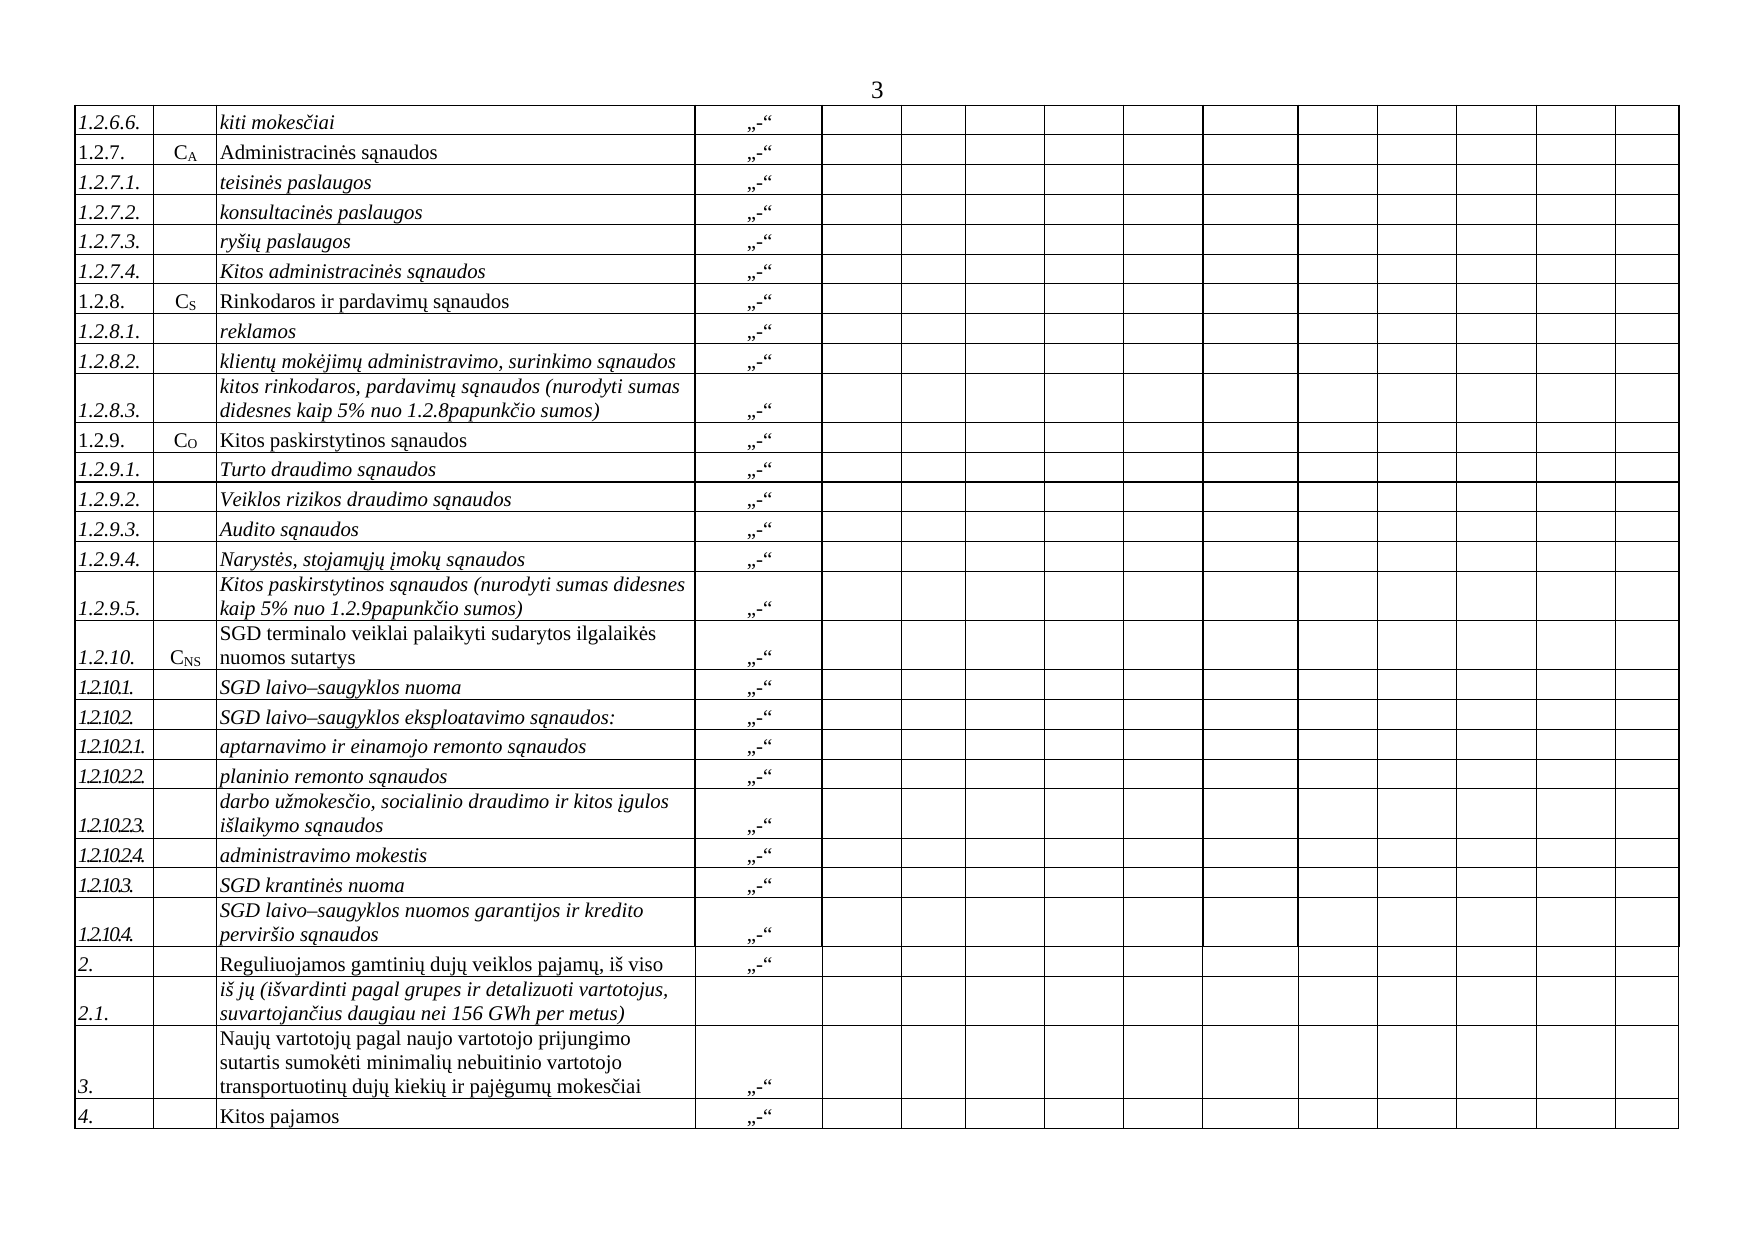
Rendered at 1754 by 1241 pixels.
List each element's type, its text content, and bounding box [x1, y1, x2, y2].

table_cell [1299, 423, 1377, 452]
table_cell [1045, 314, 1123, 343]
table_cell [1537, 165, 1615, 194]
table_cell 1.2.10.4. [76, 898, 153, 946]
table_cell [1457, 314, 1536, 343]
table_cell [1457, 947, 1536, 976]
table_cell [902, 621, 965, 669]
table_cell „-“ [696, 284, 821, 313]
table_cell [154, 760, 216, 788]
table_cell [966, 423, 1044, 452]
table_cell [1124, 947, 1202, 976]
table_cell [1537, 977, 1615, 1025]
table_cell [1457, 700, 1536, 729]
table_cell [966, 977, 1044, 1025]
table_cell [823, 284, 901, 313]
table_cell [154, 670, 216, 699]
table_cell [1537, 314, 1615, 343]
table_cell [1616, 423, 1678, 452]
table_cell 1.2.9.1. [76, 453, 153, 481]
table_cell [1299, 760, 1377, 788]
table_cell „-“ [696, 542, 821, 571]
table_cell [1378, 670, 1456, 699]
table_cell darbo užmokesčio, socialinio draudimo ir kitos įgulos išlaikymo sąnaudos [217, 789, 694, 837]
table_cell [1537, 135, 1615, 164]
table_cell 1.2.9. [76, 423, 153, 452]
table_cell [823, 977, 901, 1025]
table_cell [966, 947, 1044, 976]
table_cell [1537, 789, 1615, 837]
table_cell „-“ [696, 789, 821, 837]
table_cell [902, 670, 965, 699]
table_cell [1616, 512, 1678, 541]
table_cell [966, 195, 1044, 224]
table_cell [1378, 453, 1456, 481]
table_cell [823, 135, 901, 164]
table_cell [1616, 344, 1678, 373]
table_cell [154, 1099, 216, 1128]
table_cell [1537, 572, 1615, 620]
table_cell [1045, 512, 1123, 541]
table_cell [1124, 165, 1202, 194]
table_cell [966, 839, 1044, 867]
table_cell [1616, 947, 1678, 976]
table_cell [154, 374, 216, 422]
table_cell [966, 700, 1044, 729]
table_cell SGD laivo–saugyklos eksploatavimo sąnaudos: [217, 700, 694, 729]
table_cell [1457, 195, 1536, 224]
table_cell [1124, 898, 1202, 946]
table_cell [1124, 977, 1202, 1025]
table_cell [1204, 670, 1297, 699]
table_cell 1.2.7.3. [76, 225, 153, 253]
table_cell [1299, 195, 1377, 224]
table_cell [902, 947, 965, 976]
table_cell 1.2.8. [76, 284, 153, 313]
table_cell [1537, 344, 1615, 373]
table_cell [1299, 839, 1377, 867]
table_cell 1.2.10.2.1. [76, 730, 153, 758]
table_cell „-“ [696, 572, 821, 620]
table_cell [966, 898, 1044, 946]
table_cell [1299, 165, 1377, 194]
table_cell [1378, 977, 1456, 1025]
table_cell „-“ [696, 423, 821, 452]
table_cell [154, 542, 216, 571]
table_cell „-“ [696, 1026, 822, 1098]
table_cell [902, 284, 965, 313]
table_cell [1124, 225, 1202, 253]
table_cell [1124, 106, 1202, 134]
table_cell [823, 423, 901, 452]
table_cell [1457, 453, 1536, 481]
table_cell [1616, 255, 1678, 283]
table_cell teisinės paslaugos [217, 165, 694, 194]
table_cell [1616, 165, 1678, 194]
table_cell [1124, 344, 1202, 373]
table_cell [1045, 621, 1123, 669]
table_cell [902, 839, 965, 867]
table_cell [1045, 947, 1123, 976]
table_cell [902, 789, 965, 837]
table_cell [1299, 344, 1377, 373]
table_cell [1457, 977, 1536, 1025]
table_cell [1537, 225, 1615, 253]
table_cell „-“ [696, 165, 821, 194]
table_cell [1204, 868, 1297, 897]
table_cell [1378, 135, 1456, 164]
table_cell [1616, 730, 1678, 758]
table_cell [696, 977, 822, 1025]
table_cell [823, 868, 901, 897]
table_cell [1124, 572, 1202, 620]
table_cell [1378, 284, 1456, 313]
table_cell Reguliuojamos gamtinių dujų veiklos pajamų, iš viso [217, 947, 695, 976]
table_cell [1045, 195, 1123, 224]
table_cell [1537, 195, 1615, 224]
table_cell [1124, 374, 1202, 422]
table_cell 1.2.10.2.3. [76, 789, 153, 837]
table_cell [154, 730, 216, 758]
table_cell [1204, 898, 1297, 946]
table_cell [1045, 670, 1123, 699]
table_cell [823, 165, 901, 194]
table_cell [1457, 839, 1536, 867]
table_cell 1.2.10.2.2. [76, 760, 153, 788]
table_cell [1378, 225, 1456, 253]
table_cell [1299, 453, 1377, 481]
table_cell [1616, 284, 1678, 313]
table_cell [1045, 374, 1123, 422]
table_cell [1616, 195, 1678, 224]
table_cell [154, 789, 216, 837]
table_cell [1616, 374, 1678, 422]
table_cell [1299, 314, 1377, 343]
table_cell [1378, 195, 1456, 224]
table_cell ryšių paslaugos [217, 225, 694, 253]
table_cell [1457, 512, 1536, 541]
table_cell [823, 255, 901, 283]
table_cell [1045, 423, 1123, 452]
table_cell [1045, 868, 1123, 897]
table_cell „-“ [696, 135, 821, 164]
table_cell [1204, 572, 1297, 620]
table_cell [1299, 947, 1377, 976]
table_cell [1616, 1026, 1678, 1098]
table_cell [1124, 542, 1202, 571]
table_cell [1457, 760, 1536, 788]
table_cell [1299, 1026, 1377, 1098]
table_cell [1378, 106, 1456, 134]
table_cell [1045, 255, 1123, 283]
table_cell Narystės, stojamųjų įmokų sąnaudos [217, 542, 694, 571]
table_cell [1045, 789, 1123, 837]
table_cell [1045, 165, 1123, 194]
table_cell [1537, 700, 1615, 729]
table_cell [1204, 423, 1297, 452]
table_cell [1537, 483, 1615, 511]
table_cell [966, 868, 1044, 897]
table_cell CS [154, 284, 216, 313]
table_cell [902, 453, 965, 481]
table_cell [154, 1026, 216, 1098]
table_cell [902, 344, 965, 373]
table_cell [1537, 423, 1615, 452]
table_cell [1299, 225, 1377, 253]
table_cell [1204, 106, 1297, 134]
table_cell klientų mokėjimų administravimo, surinkimo sąnaudos [217, 344, 694, 373]
table_cell [1045, 730, 1123, 758]
table_cell administravimo mokestis [217, 839, 694, 867]
table_cell [1457, 284, 1536, 313]
table_cell [154, 195, 216, 224]
table_cell [1457, 898, 1536, 946]
table_cell [1616, 760, 1678, 788]
table_cell 1.2.7.2. [76, 195, 153, 224]
table_cell „-“ [696, 621, 821, 669]
table_cell [1537, 374, 1615, 422]
table_cell [1537, 512, 1615, 541]
table_cell [966, 1026, 1044, 1098]
table_cell [902, 314, 965, 343]
table_cell [1457, 542, 1536, 571]
table_cell [1204, 542, 1297, 571]
table_cell [1204, 760, 1297, 788]
table_cell [1457, 374, 1536, 422]
table_cell „-“ [696, 868, 821, 897]
table_cell [1537, 542, 1615, 571]
table_cell [1537, 839, 1615, 867]
table_cell „-“ [696, 839, 821, 867]
table_cell [1124, 423, 1202, 452]
table_cell [823, 106, 901, 134]
table_cell [1537, 255, 1615, 283]
table_cell [966, 374, 1044, 422]
table_cell [1204, 789, 1297, 837]
table_cell [1378, 730, 1456, 758]
table_cell [902, 868, 965, 897]
table_cell [902, 542, 965, 571]
table_cell [154, 868, 216, 897]
table_cell [1124, 868, 1202, 897]
table_cell [823, 314, 901, 343]
table_cell [1457, 1099, 1536, 1128]
table_cell [1378, 839, 1456, 867]
table_cell [1378, 700, 1456, 729]
table_cell 1.2.9.3. [76, 512, 153, 541]
table_cell „-“ [696, 483, 821, 511]
table_cell [1537, 898, 1615, 946]
table_cell [1045, 344, 1123, 373]
table_cell [1537, 1099, 1615, 1128]
table_cell [902, 423, 965, 452]
table_cell iš jų (išvardinti pagal grupes ir detalizuoti vartotojus, suvartojančius daugiau nei 156 GWh per metus) [217, 977, 695, 1025]
table_cell planinio remonto sąnaudos [217, 760, 694, 788]
table_cell [1378, 165, 1456, 194]
table_cell [966, 621, 1044, 669]
table_cell [1204, 314, 1297, 343]
table_cell [1378, 621, 1456, 669]
table_cell Veiklos rizikos draudimo sąnaudos [217, 483, 694, 511]
table_cell 2.1. [76, 977, 153, 1025]
table_cell [1457, 423, 1536, 452]
table_cell [902, 374, 965, 422]
table_cell [1204, 700, 1297, 729]
table_cell [1537, 453, 1615, 481]
table_cell 1.2.7.4. [76, 255, 153, 283]
table_cell SGD laivo–saugyklos nuoma [217, 670, 694, 699]
table_cell [154, 106, 216, 134]
table_cell [1299, 670, 1377, 699]
table_cell 4. [76, 1099, 153, 1128]
table_cell [1378, 512, 1456, 541]
table_cell [966, 106, 1044, 134]
table_cell [823, 374, 901, 422]
table_cell „-“ [696, 947, 822, 976]
table_cell Kitos paskirstytinos sąnaudos [217, 423, 694, 452]
table_cell [154, 947, 216, 976]
table_cell [1124, 621, 1202, 669]
table_cell [1124, 195, 1202, 224]
table_cell [1124, 135, 1202, 164]
table_cell [823, 512, 901, 541]
table_cell „-“ [696, 453, 821, 481]
table_cell [1045, 135, 1123, 164]
table_cell [1537, 621, 1615, 669]
table_cell [1124, 730, 1202, 758]
table_cell [1616, 977, 1678, 1025]
table_cell [1378, 868, 1456, 897]
table_cell „-“ [696, 512, 821, 541]
table_cell 1.2.10.1. [76, 670, 153, 699]
table_cell 1.2.8.3. [76, 374, 153, 422]
table_cell [902, 898, 965, 946]
table_cell [823, 730, 901, 758]
table_cell [1124, 453, 1202, 481]
table_cell [1204, 483, 1297, 511]
table_cell [823, 225, 901, 253]
table_cell [1537, 947, 1615, 976]
table_cell [966, 572, 1044, 620]
table_cell „-“ [696, 1099, 822, 1128]
table_cell [966, 344, 1044, 373]
table_cell kitos rinkodaros, pardavimų sąnaudos (nurodyti sumas didesnes kaip 5% nuo 1.2.8papunkčio sumos) [217, 374, 694, 422]
table_cell [1616, 106, 1678, 134]
table_cell [1457, 572, 1536, 620]
table_cell [1537, 670, 1615, 699]
table_cell SGD terminalo veiklai palaikyti sudarytos ilgalaikės nuomos sutartys [217, 621, 694, 669]
table_cell [823, 621, 901, 669]
table_cell [1124, 839, 1202, 867]
table_cell [902, 195, 965, 224]
table_cell [1124, 483, 1202, 511]
table_cell [154, 314, 216, 343]
table_cell [902, 572, 965, 620]
table_cell [154, 898, 216, 946]
table_cell [1299, 730, 1377, 758]
table_cell „-“ [696, 255, 821, 283]
table_cell [823, 542, 901, 571]
table_cell [1378, 789, 1456, 837]
table_cell [1299, 135, 1377, 164]
table_cell [1537, 284, 1615, 313]
table_cell [966, 512, 1044, 541]
table_cell [154, 512, 216, 541]
table_cell [154, 572, 216, 620]
table_cell [1616, 135, 1678, 164]
table_cell [1045, 225, 1123, 253]
table_cell [1378, 760, 1456, 788]
table_cell 1.2.9.2. [76, 483, 153, 511]
table_cell [1616, 898, 1678, 946]
table_cell [1299, 284, 1377, 313]
table_cell [823, 483, 901, 511]
table_cell [1537, 868, 1615, 897]
table_cell 1.2.9.4. [76, 542, 153, 571]
table_cell [1045, 839, 1123, 867]
table_cell [1378, 314, 1456, 343]
table_cell [1204, 621, 1297, 669]
table_cell [1616, 483, 1678, 511]
table_cell [1299, 572, 1377, 620]
table_cell 3. [76, 1026, 153, 1098]
table_cell [1299, 106, 1377, 134]
table_cell [1457, 255, 1536, 283]
table_cell [1457, 1026, 1536, 1098]
table_cell [154, 344, 216, 373]
table_cell [1299, 255, 1377, 283]
table_cell [1616, 572, 1678, 620]
table_cell „-“ [696, 344, 821, 373]
table_cell 1.2.10.2.4. [76, 839, 153, 867]
table_cell [823, 947, 901, 976]
table_cell [966, 1099, 1044, 1128]
table_cell [1378, 947, 1456, 976]
table_cell [1124, 314, 1202, 343]
table_cell 1.2.9.5. [76, 572, 153, 620]
table_cell [1045, 284, 1123, 313]
table_cell [1299, 483, 1377, 511]
table_cell [1203, 947, 1298, 976]
table_cell [966, 165, 1044, 194]
table_cell Audito sąnaudos [217, 512, 694, 541]
table_cell „-“ [696, 898, 821, 946]
table_cell [1457, 730, 1536, 758]
table_cell [1457, 670, 1536, 699]
table_cell Kitos pajamos [217, 1099, 695, 1128]
table_cell [1616, 621, 1678, 669]
table_cell [902, 730, 965, 758]
table_cell „-“ [696, 195, 821, 224]
table_cell [1045, 572, 1123, 620]
table_cell [1045, 700, 1123, 729]
table_cell [1537, 1026, 1615, 1098]
table_cell 1.2.6.6. [76, 106, 153, 134]
table_cell [1045, 1026, 1123, 1098]
table_cell [1045, 760, 1123, 788]
table_cell [1378, 374, 1456, 422]
table_cell [1378, 572, 1456, 620]
table_cell [902, 106, 965, 134]
table_cell [1616, 542, 1678, 571]
table_cell [902, 760, 965, 788]
table_cell [902, 1099, 965, 1128]
table_cell [902, 1026, 965, 1098]
table_cell 1.2.8.2. [76, 344, 153, 373]
table_cell [902, 165, 965, 194]
table_cell CNS [154, 621, 216, 669]
table_cell 1.2.7. [76, 135, 153, 164]
table_cell [1045, 106, 1123, 134]
table_cell [1045, 898, 1123, 946]
table_cell [1204, 453, 1297, 481]
table_cell [823, 760, 901, 788]
table_cell [1457, 868, 1536, 897]
table_cell [823, 1026, 901, 1098]
table_cell [823, 572, 901, 620]
table_cell [1045, 453, 1123, 481]
table_cell [1457, 165, 1536, 194]
table_cell „-“ [696, 106, 821, 134]
table_cell [1378, 542, 1456, 571]
table_cell [966, 314, 1044, 343]
table_cell [823, 453, 901, 481]
table_cell [154, 483, 216, 511]
table_cell Kitos administracinės sąnaudos [217, 255, 694, 283]
table_cell [1124, 255, 1202, 283]
table_cell [1124, 284, 1202, 313]
table_cell [1616, 314, 1678, 343]
table_cell [1299, 898, 1377, 946]
table_cell „-“ [696, 225, 821, 253]
table_cell [1378, 423, 1456, 452]
table_cell [1204, 225, 1297, 253]
table_cell [1457, 789, 1536, 837]
table_cell [1378, 1099, 1456, 1128]
table_cell [1537, 106, 1615, 134]
table_cell [1616, 700, 1678, 729]
table_cell 1.2.10.2. [76, 700, 153, 729]
table_cell [823, 700, 901, 729]
table_cell [902, 977, 965, 1025]
table_cell [1457, 135, 1536, 164]
table_cell [966, 225, 1044, 253]
table_cell [1204, 839, 1297, 867]
table_cell [1203, 1026, 1298, 1098]
table_cell [902, 700, 965, 729]
table_cell „-“ [696, 760, 821, 788]
table_cell Administracinės sąnaudos [217, 135, 694, 164]
table_cell [1204, 512, 1297, 541]
table_cell [1045, 542, 1123, 571]
table_cell [823, 1099, 901, 1128]
table_cell [966, 670, 1044, 699]
table_cell [1457, 344, 1536, 373]
table_cell [966, 760, 1044, 788]
table_cell [902, 255, 965, 283]
table_cell CA [154, 135, 216, 164]
table_cell „-“ [696, 670, 821, 699]
table_cell [1537, 730, 1615, 758]
table_cell reklamos [217, 314, 694, 343]
table_cell [1378, 483, 1456, 511]
table_cell 1.2.7.1. [76, 165, 153, 194]
table_cell [966, 255, 1044, 283]
table_cell 1.2.10. [76, 621, 153, 669]
table_cell „-“ [696, 700, 821, 729]
table_cell [1616, 839, 1678, 867]
table_cell [1299, 512, 1377, 541]
table_cell [1457, 106, 1536, 134]
table_cell [966, 483, 1044, 511]
table_cell [1203, 1099, 1298, 1128]
table_cell [1299, 621, 1377, 669]
table_cell [902, 225, 965, 253]
table_cell [1616, 225, 1678, 253]
table_cell [823, 789, 901, 837]
table_cell [1204, 374, 1297, 422]
table_cell [1616, 453, 1678, 481]
table_cell [1124, 789, 1202, 837]
table_cell CO [154, 423, 216, 452]
table_cell „-“ [696, 730, 821, 758]
table_cell [154, 977, 216, 1025]
table_cell [1378, 1026, 1456, 1098]
table_cell [1299, 1099, 1377, 1128]
table_cell [966, 284, 1044, 313]
table_cell [1204, 730, 1297, 758]
table_cell [1457, 483, 1536, 511]
table_cell [1299, 374, 1377, 422]
table_cell [966, 542, 1044, 571]
table_cell [154, 453, 216, 481]
table_cell [1124, 1099, 1202, 1128]
table_cell [1378, 344, 1456, 373]
table_cell [1457, 621, 1536, 669]
table_cell [154, 700, 216, 729]
table_cell [966, 730, 1044, 758]
table_cell [154, 839, 216, 867]
table_cell [823, 898, 901, 946]
table_cell [1299, 868, 1377, 897]
table_cell [1124, 670, 1202, 699]
table_cell 1.2.8.1. [76, 314, 153, 343]
table_cell kiti mokesčiai [217, 106, 694, 134]
table_cell [1537, 760, 1615, 788]
table_cell „-“ [696, 314, 821, 343]
table_cell [966, 789, 1044, 837]
table_cell [1204, 165, 1297, 194]
table_cell [1204, 344, 1297, 373]
table_cell „-“ [696, 374, 821, 422]
table_cell [823, 195, 901, 224]
table_cell [1204, 135, 1297, 164]
table_cell [1045, 977, 1123, 1025]
table_cell [823, 344, 901, 373]
table_cell Rinkodaros ir pardavimų sąnaudos [217, 284, 694, 313]
table_cell [823, 839, 901, 867]
table_cell [154, 225, 216, 253]
table_cell [154, 255, 216, 283]
table_cell [1616, 868, 1678, 897]
table_cell [1124, 1026, 1202, 1098]
table_cell [902, 483, 965, 511]
table_cell [1299, 789, 1377, 837]
table_cell [1616, 1099, 1678, 1128]
table_cell [1299, 700, 1377, 729]
table_cell [1299, 542, 1377, 571]
table_cell [1204, 255, 1297, 283]
table_cell aptarnavimo ir einamojo remonto sąnaudos [217, 730, 694, 758]
table_cell Turto draudimo sąnaudos [217, 453, 694, 481]
table_cell [1616, 670, 1678, 699]
table_cell [1045, 483, 1123, 511]
table_cell [1204, 284, 1297, 313]
table_cell [154, 165, 216, 194]
table_cell SGD laivo–saugyklos nuomos garantijos ir kredito perviršio sąnaudos [217, 898, 694, 946]
table_cell [1124, 512, 1202, 541]
table_cell [1045, 1099, 1123, 1128]
table_cell Kitos paskirstytinos sąnaudos (nurodyti sumas didesnes kaip 5% nuo 1.2.9papunkčio sumos) [217, 572, 694, 620]
table_cell [823, 670, 901, 699]
table_cell SGD krantinės nuoma [217, 868, 694, 897]
table_cell [1124, 760, 1202, 788]
table_cell [902, 135, 965, 164]
table_cell [1616, 789, 1678, 837]
table_cell [1124, 700, 1202, 729]
table_cell Naujų vartotojų pagal naujo vartotojo prijungimo sutartis sumokėti minimalių nebuitinio vartotojo transportuotinų dujų kiekių ir pajėgumų mokesčiai [217, 1026, 695, 1098]
table_cell konsultacinės paslaugos [217, 195, 694, 224]
table_cell [1457, 225, 1536, 253]
table_cell [966, 453, 1044, 481]
table_cell [1378, 255, 1456, 283]
table_cell 2. [76, 947, 153, 976]
table_cell 1.2.10.3. [76, 868, 153, 897]
table_cell [1299, 977, 1377, 1025]
table_cell [1378, 898, 1456, 946]
table_cell [1204, 195, 1297, 224]
table_cell [1203, 977, 1298, 1025]
table_cell [902, 512, 965, 541]
table_cell [966, 135, 1044, 164]
